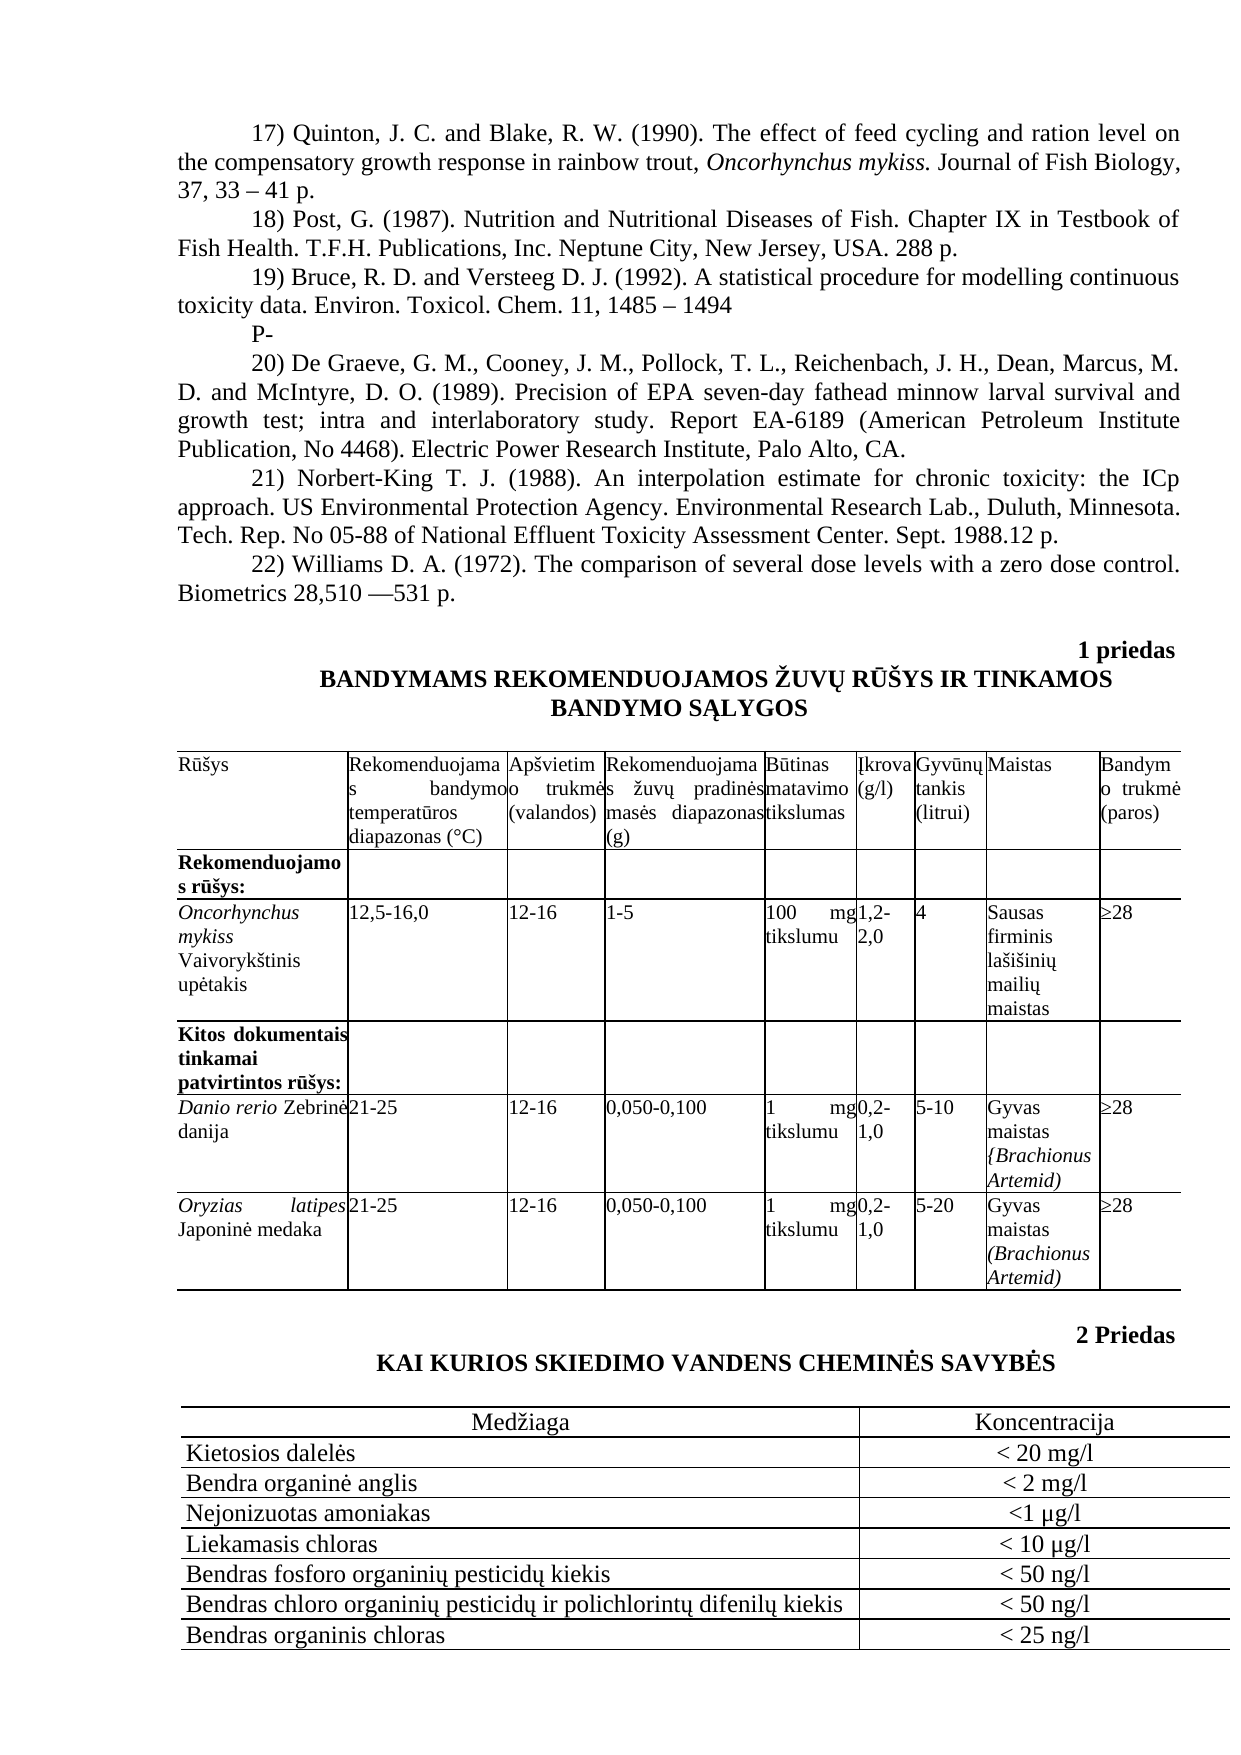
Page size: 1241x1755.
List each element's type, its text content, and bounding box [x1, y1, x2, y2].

table_cell [916, 1046, 986, 1094]
text 21) Norbert-King T. J. (1988). An interpolation estimate for chronic toxicity: the ICp approach. US Environmental Protection Agency. Environmental Research Lab., Duluth, Minnesota. Tech. Rep. No 05-88 of National Effluent Toxicity Assessment Center. Sept. 1988.12 p. [177, 463, 1181, 549]
table_cell 0,2-1,0 [857, 1143, 914, 1192]
table_cell ≥28 [1101, 1119, 1181, 1192]
table_cell [766, 874, 856, 898]
table_cell [606, 874, 764, 898]
table_cell [916, 874, 986, 898]
table_header Įkrova (g/l) [857, 800, 914, 848]
table_cell 1,2-2,0 [857, 948, 914, 1020]
table_cell 100 mg tikslumu [766, 948, 856, 1020]
table_cell [1101, 874, 1181, 898]
text 18) Post, G. (1987). Nutrition and Nutritional Diseases of Fish. Chapter IX in Testbook of Fish Health. T.F.H. Publications, Inc. Neptune City, New Jersey, USA. 288 p. [177, 204, 1181, 262]
table_cell ≥28 [1101, 1217, 1181, 1289]
table_cell 0,050-0,100 [606, 1217, 764, 1289]
table_cell 12-16 [508, 1119, 604, 1192]
text 1 priedas [177, 636, 1181, 664]
table_cell [766, 1046, 856, 1094]
table_cell Oncorhynchus mykiss Vaivorykštinis upėtakis [177, 900, 347, 1020]
table_cell 21-25 [349, 1119, 507, 1192]
table_header Maistas [987, 776, 1099, 848]
table_cell 1 mg tikslumu [766, 1241, 856, 1289]
table_cell [987, 874, 1099, 898]
table_cell [349, 1046, 507, 1094]
table_cell [349, 874, 507, 898]
table_cell 12-16 [508, 1217, 604, 1289]
table_cell [508, 1046, 604, 1094]
table_cell ≥28 [1101, 924, 1181, 1020]
table_cell [606, 1046, 764, 1094]
table_cell [857, 874, 914, 898]
text 2 Priedas [177, 1320, 1181, 1348]
text 22) Williams D. A. (1972). The comparison of several dose levels with a zero dose control. Biometrics 28,510 —531 p. [177, 549, 1181, 607]
table_header Bandymo trukmė (paros) [1101, 824, 1181, 848]
table_cell 1 mg tikslumu [766, 1143, 856, 1192]
table_cell 0,050-0,100 [606, 1119, 764, 1192]
table_cell 5-20 [916, 1217, 986, 1289]
table_header Gyvūnų tankis (litrui) [916, 824, 986, 848]
table_cell 1-5 [606, 924, 764, 1020]
text P- [177, 319, 1181, 348]
text 19) Bruce, R. D. and Versteeg D. J. (1992). A statistical procedure for modelling continuous toxicity data. Environ. Toxicol. Chem. 11, 1485 – 1494 [177, 262, 1181, 319]
text KAI KURIOS SKIEDIMO VANDENS CHEMINĖS SAVYBĖS [177, 1348, 1181, 1377]
table_cell Oryzias latipes Japoninė medaka [177, 1193, 347, 1289]
table_cell 12,5-16,0 [349, 924, 507, 1020]
table_cell 21-25 [349, 1217, 507, 1289]
table_cell 0,2-1,0 [857, 1241, 914, 1289]
table_cell [1101, 1046, 1181, 1094]
table_cell 4 [916, 924, 986, 1020]
table_cell 5-10 [916, 1119, 986, 1192]
table_cell [987, 1046, 1099, 1094]
text 20) De Graeve, G. M., Cooney, J. M., Pollock, T. L., Reichenbach, J. H., Dean, Marcus, M. D. and McIntyre, D. O. (1989). Precision of EPA seven-day fathead minnow larval survival and growth test; intra and interlaboratory study. Report EA-6189 (American Petroleum Institute Publication, No 4468). Electric Power Research Institute, Palo Alto, CA. [177, 348, 1181, 463]
text BANDYMAMS REKOMENDUOJAMOS ŽUVŲ RŪŠYS IR TINKAMOS BANDYMO SĄLYGOS [177, 664, 1181, 722]
table_header Būtinas matavimo tikslumas [766, 824, 856, 848]
table_cell 12-16 [508, 924, 604, 1020]
table_cell [508, 874, 604, 898]
table_cell Danio rerio Zebrinė danija [177, 1095, 347, 1192]
text 17) Quinton, J. C. and Blake, R. W. (1990). The effect of feed cycling and ration level on the compensatory growth response in rainbow trout, Oncorhynchus mykiss. Journal of Fish Biology, 37, 33 – 41 p. [177, 118, 1181, 204]
table_header Rūšys [177, 752, 347, 848]
table_header Apšvietimo trukmė (valandos) [508, 824, 604, 848]
table_cell [857, 1046, 914, 1094]
